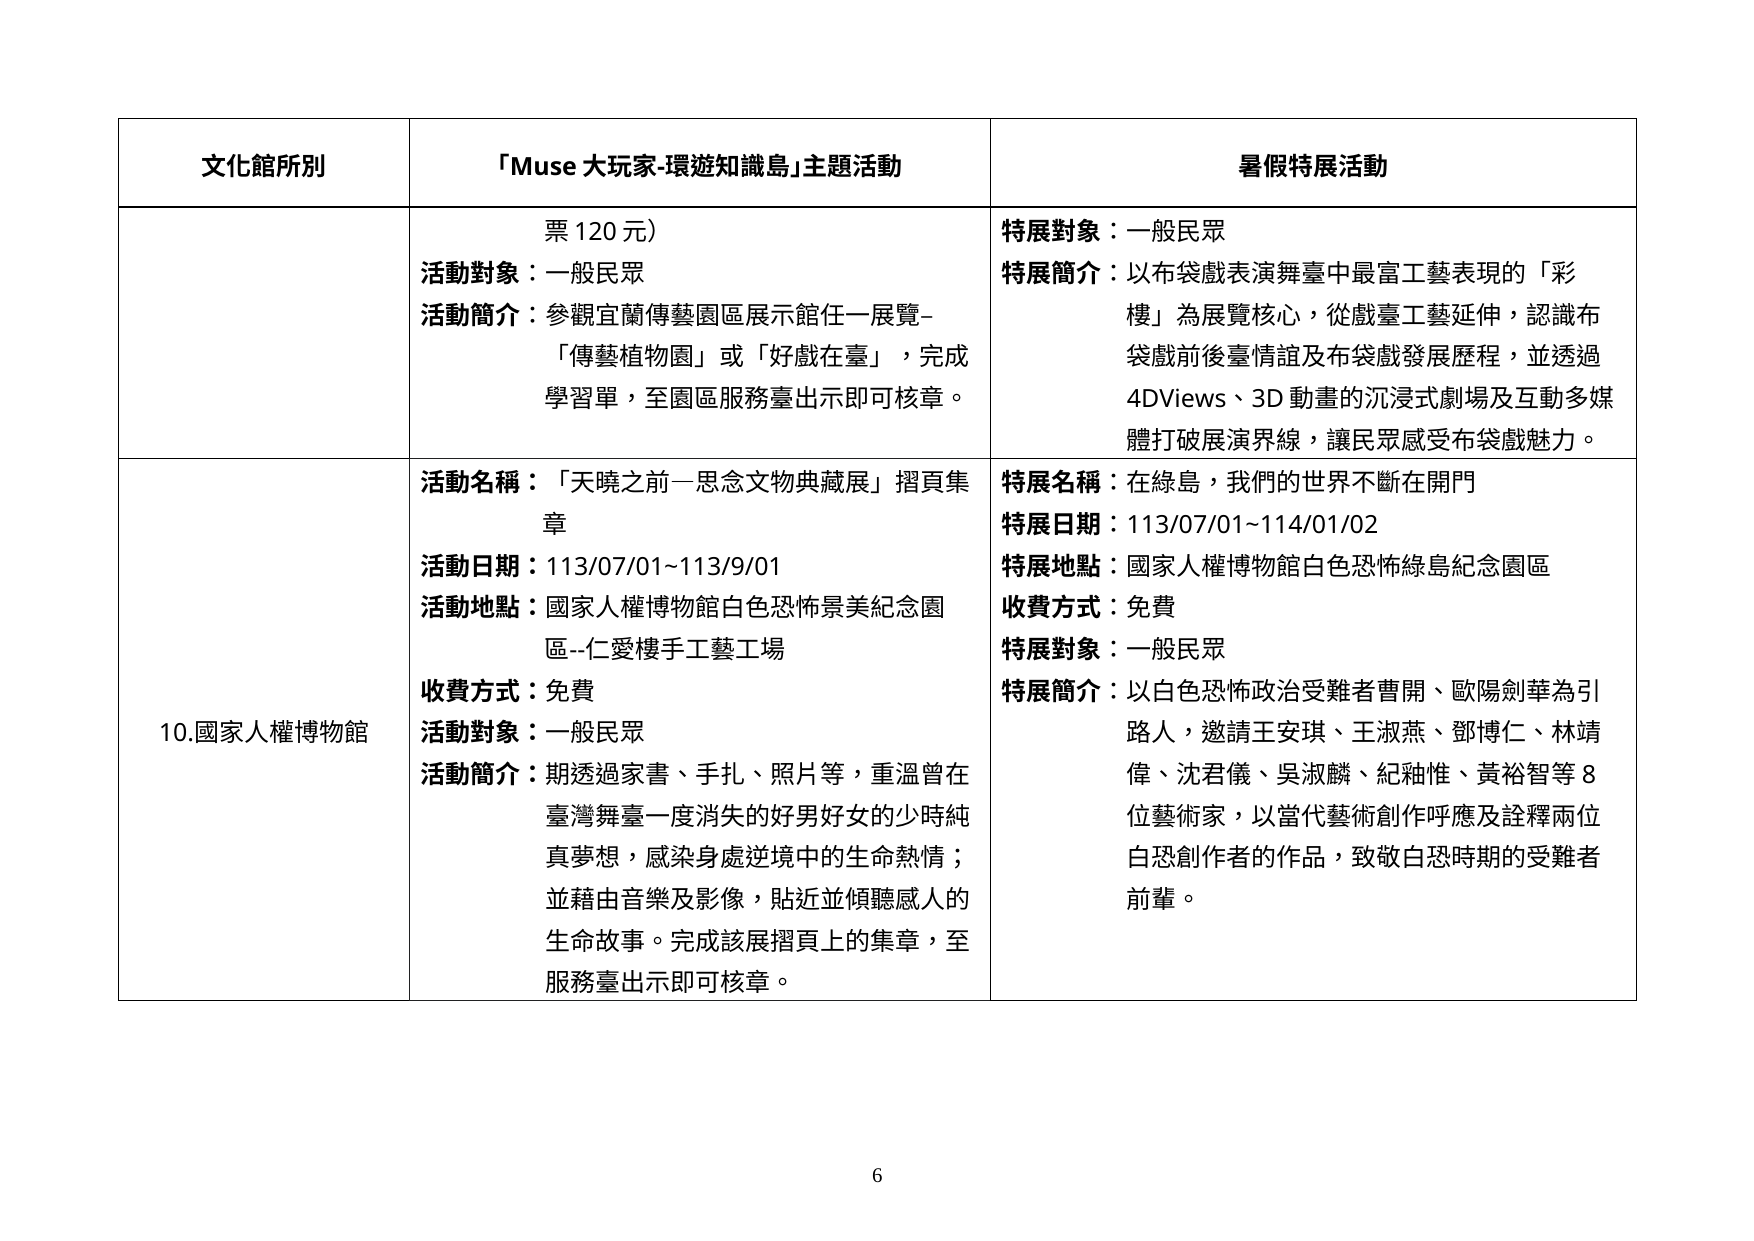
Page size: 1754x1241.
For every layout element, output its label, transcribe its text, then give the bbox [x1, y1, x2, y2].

table_cell 票120元） 活動對象：一般民眾 活動簡介：參觀宜蘭傳藝園區展示館任一展覽–「傳藝植物園」或「好戲在臺」，完成學習單，至園區服務臺出示即可核章。 [410, 208, 990, 457]
table_cell [119, 208, 409, 457]
table_cell 活動名稱：「天曉之前—思念文物典藏展」摺頁集章 活動日期：113/07/01~113/9/01 活動地點：國家人權博物館白色恐怖景美紀念園區--仁愛樓手工藝工場 收費方式：免費 活動對象：一般民眾 活動簡介：期透過家書、手扎、照片等，重溫曾在臺灣舞臺一度消失的好男好女的少時純真夢想，感染身處逆境中的生命熱情；並藉由音樂及影像，貼近並傾聽感人的生命故事。完成該展摺頁上的集章，至服務臺出示即可核章。 [410, 459, 990, 1000]
table_cell 特展名稱：在綠島，我們的世界不斷在開門 特展日期：113/07/01~114/01/02 特展地點：國家人權博物館白色恐怖綠島紀念園區 收費方式：免費 特展對象：一般民眾 特展簡介：以白色恐怖政治受難者曹開、歐陽劍華為引路人，邀請王安琪、王淑燕、鄧博仁、林靖偉、沈君儀、吳淑麟、紀釉惟、黃裕智等8位藝術家，以當代藝術創作呼應及詮釋兩位白恐創作者的作品，致敬白恐時期的受難者前輩。 [991, 459, 1636, 1000]
table_header 文化館所別 [119, 119, 409, 206]
table_cell 10.國家人權博物館 [119, 459, 409, 1000]
table_cell 特展對象：一般民眾 特展簡介：以布袋戲表演舞臺中最富工藝表現的「彩樓」為展覽核心，從戲臺工藝延伸，認識布袋戲前後臺情誼及布袋戲發展歷程，並透過4DViews、3D動畫的沉浸式劇場及互動多媒體打破展演界線，讓民眾感受布袋戲魅力。 [991, 208, 1636, 457]
table_header 暑假特展活動 [991, 119, 1636, 206]
table_header ｢Muse大玩家-環遊知識島｣主題活動 [410, 119, 990, 206]
